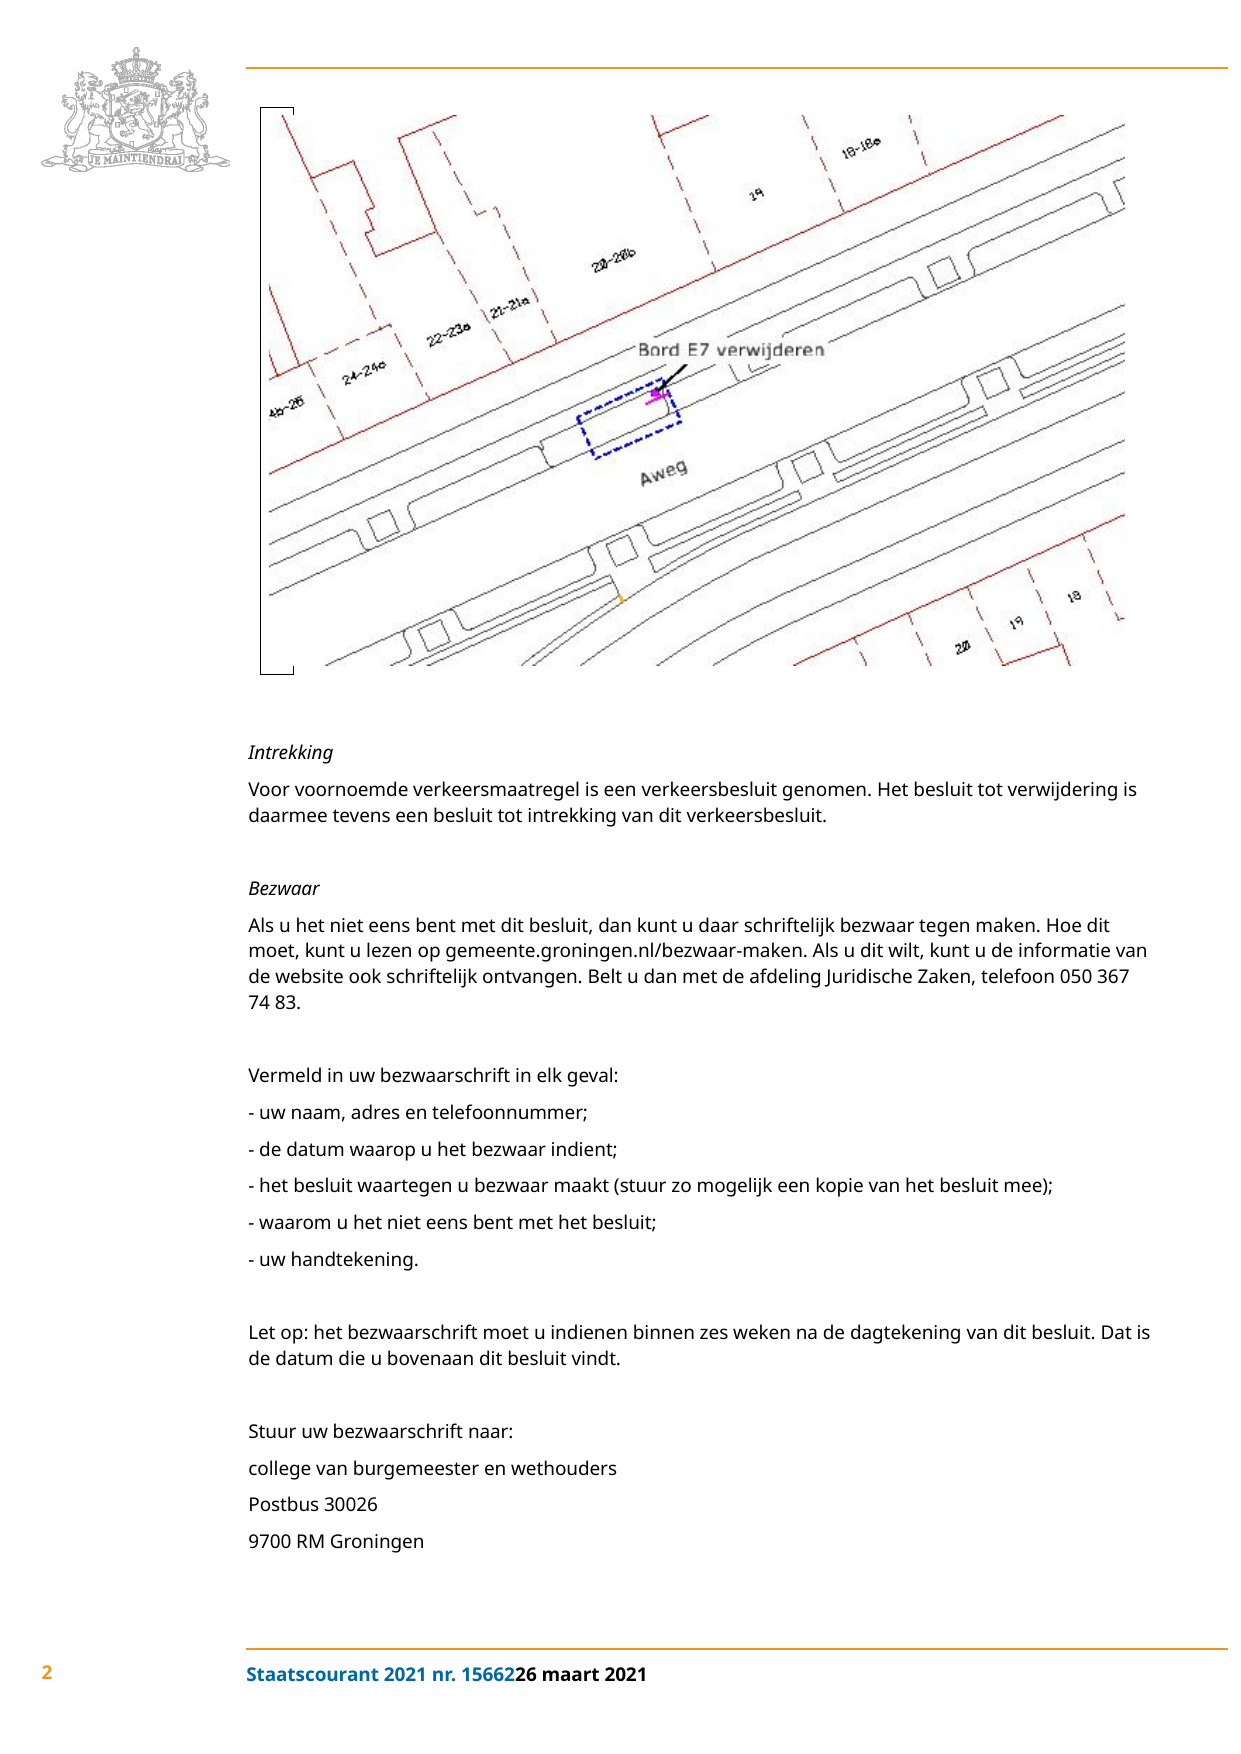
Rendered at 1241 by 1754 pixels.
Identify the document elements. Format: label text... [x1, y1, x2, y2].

text college van burgemeester en wethouders [248, 1455, 1152, 1481]
picture [268, 115, 1125, 666]
text - uw naam, adres en telefoonnummer; [248, 1099, 1152, 1125]
text Voor voornoemde verkeersmaatregel is een verkeersbesluit genomen. Het besluit tot verwijdering is daarmee tevens een besluit tot intrekking van dit verkeersbesluit. [248, 776, 1152, 828]
text 9700 RM Groningen [248, 1528, 1152, 1554]
text Postbus 30026 [248, 1491, 1152, 1517]
text Intrekking [248, 739, 1152, 765]
text - waarom u het niet eens bent met het besluit; [248, 1209, 1152, 1235]
text Let op: het bezwaarschrift moet u indienen binnen zes weken na de dagtekening van dit besluit. Dat is de datum die u bovenaan dit besluit vindt. [248, 1319, 1152, 1371]
text - het besluit waartegen u bezwaar maakt (stuur zo mogelijk een kopie van het besluit mee); [248, 1172, 1152, 1198]
text - de datum waarop u het bezwaar indient; [248, 1136, 1152, 1161]
text Vermeld in uw bezwaarschrift in elk geval: [248, 1062, 1152, 1088]
picture [41, 47, 231, 172]
text Bezwaar [248, 875, 1152, 901]
text Als u het niet eens bent met dit besluit, dan kunt u daar schriftelijk bezwaar tegen maken. Hoe dit moet, kunt u lezen op gemeente.groningen.nl/bezwaar-maken. Als u dit wilt, kunt u de informatie van de website ook schriftelijk ontvangen. Belt u dan met de afdeling Juridische Zaken, telefoon 050 367 74 83. [248, 912, 1152, 1015]
text - uw handtekening. [248, 1246, 1152, 1271]
text Stuur uw bezwaarschrift naar: [248, 1418, 1152, 1444]
